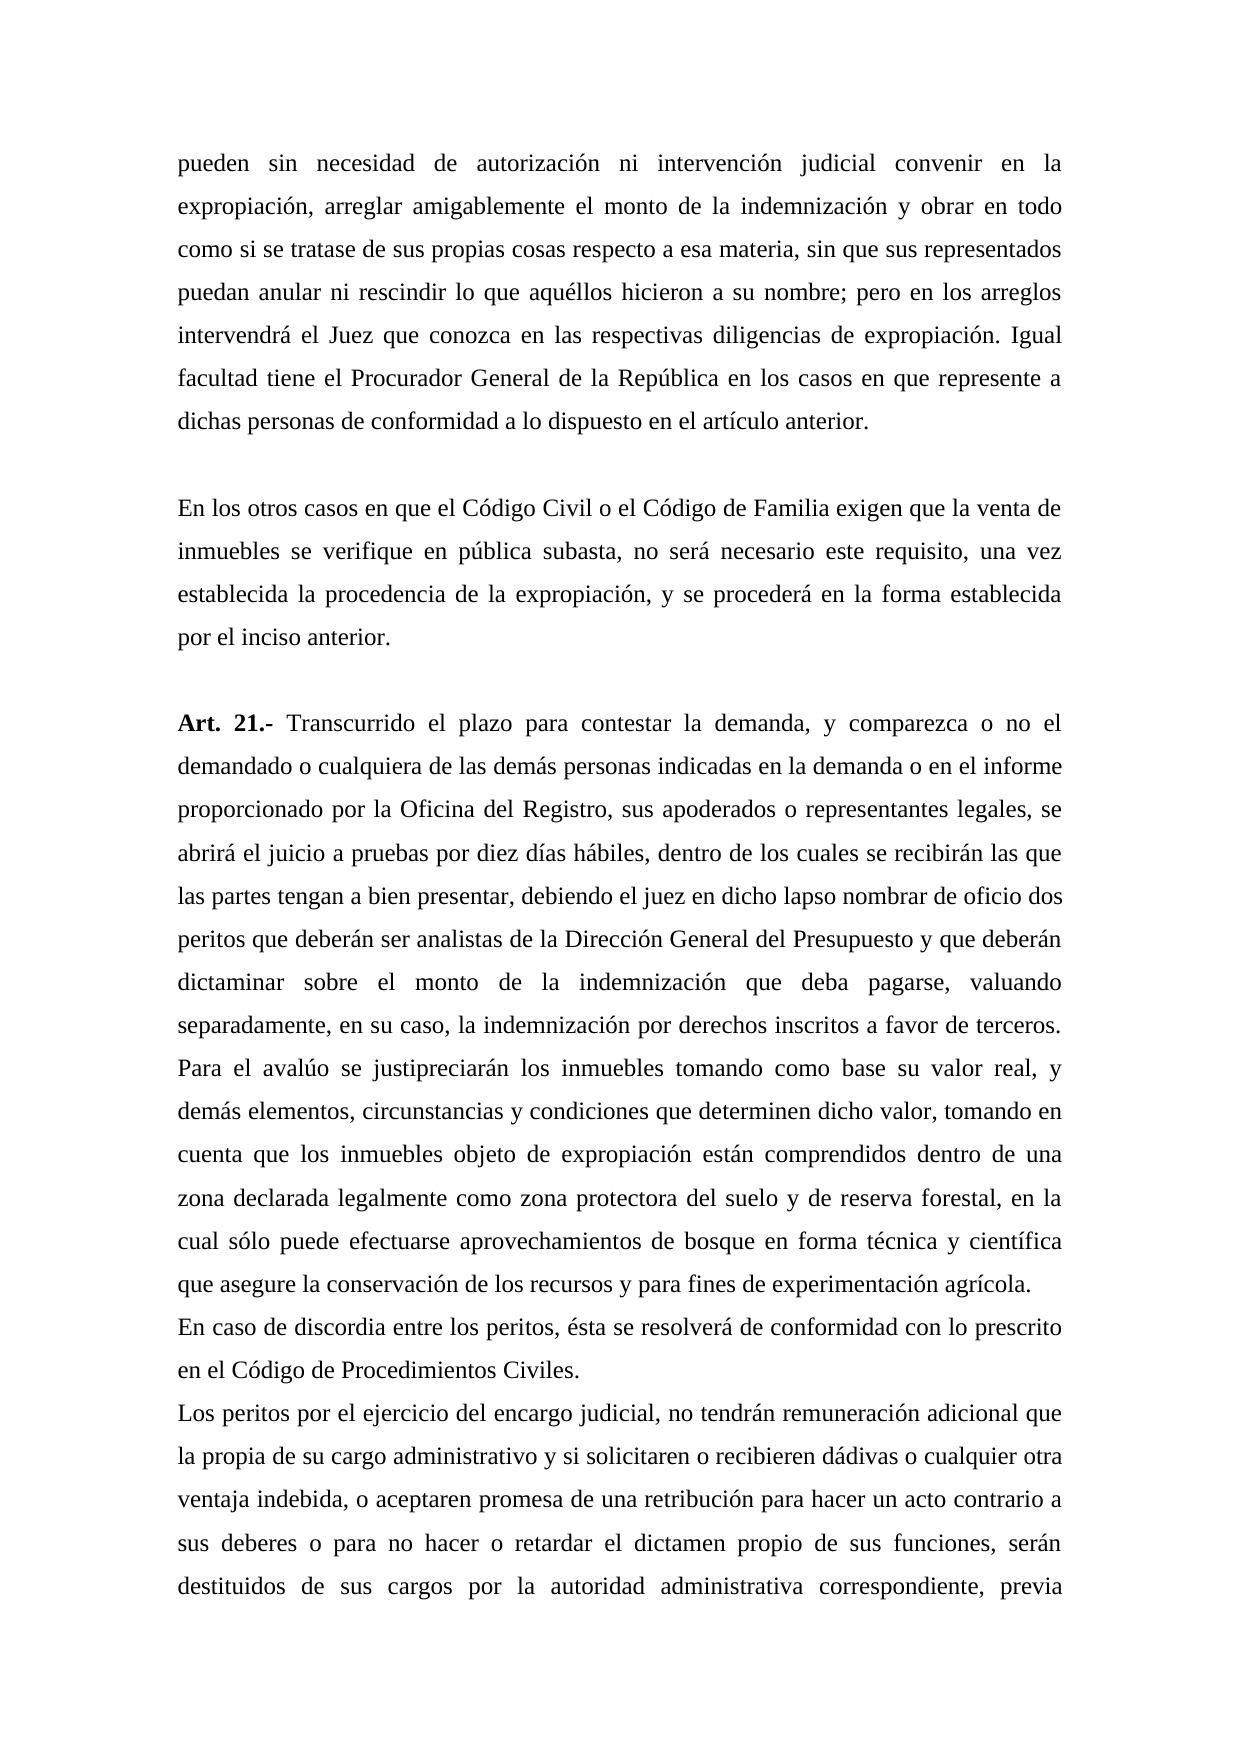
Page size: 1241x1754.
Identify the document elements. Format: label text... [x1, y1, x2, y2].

text En caso de discordia entre los peritos, ésta se resolverá de conformidad con lo prescrito en el Código de Procedimientos Civiles. [177, 1312, 1063, 1384]
text En los otros casos en que el Código Civil o el Código de Familia exigen que la venta de inmuebles se verifique en pública subasta, no será necesario este requisito, una vez establecida la procedencia de la expropiación, y se procederá en la forma establecida por el inciso anterior. [177, 493, 1063, 651]
text Los peritos por el ejercicio del encargo judicial, no tendrán remuneración adicional que la propia de su cargo administrativo y si solicitaren o recibieren dádivas o cualquier otra ventaja indebida, o aceptaren promesa de una retribución para hacer un acto contrario a sus deberes o para no hacer o retardar el dictamen propio de sus funciones, serán destituidos de sus cargos por la autoridad administrativa correspondiente, previa [177, 1398, 1063, 1599]
text pueden sin necesidad de autorización ni intervención judicial convenir en la expropiación, arreglar amigablemente el monto de la indemnización y obrar en todo como si se tratase de sus propias cosas respecto a esa materia, sin que sus representados puedan anular ni rescindir lo que aquéllos hicieron a su nombre; pero en los arreglos intervendrá el Juez que conozca en las respectivas diligencias de expropiación. Igual facultad tiene el Procurador General de la República en los casos en que represente a dichas personas de conformidad a lo dispuesto en el artículo anterior. [177, 148, 1063, 435]
text Art. 21.- Transcurrido el plazo para contestar la demanda, y comparezca o no el demandado o cualquiera de las demás personas indicadas en la demanda o en el informe proporcionado por la Oficina del Registro, sus apoderados o representantes legales, se abrirá el juicio a pruebas por diez días hábiles, dentro de los cuales se recibirán las que las partes tengan a bien presentar, debiendo el juez en dicho lapso nombrar de oficio dos peritos que deberán ser analistas de la Dirección General del Presupuesto y que deberán dictaminar sobre el monto de la indemnización que deba pagarse, valuando separadamente, en su caso, la indemnización por derechos inscritos a favor de terceros. Para el avalúo se justipreciarán los inmuebles tomando como base su valor real, y demás elementos, circunstancias y condiciones que determinen dicho valor, tomando en cuenta que los inmuebles objeto de expropiación están comprendidos dentro de una zona declarada legalmente como zona protectora del suelo y de reserva forestal, en la cual sólo puede efectuarse aprovechamientos de bosque en forma técnica y científica que asegure la conservación de los recursos y para fines de experimentación agrícola. [177, 665, 1063, 1298]
